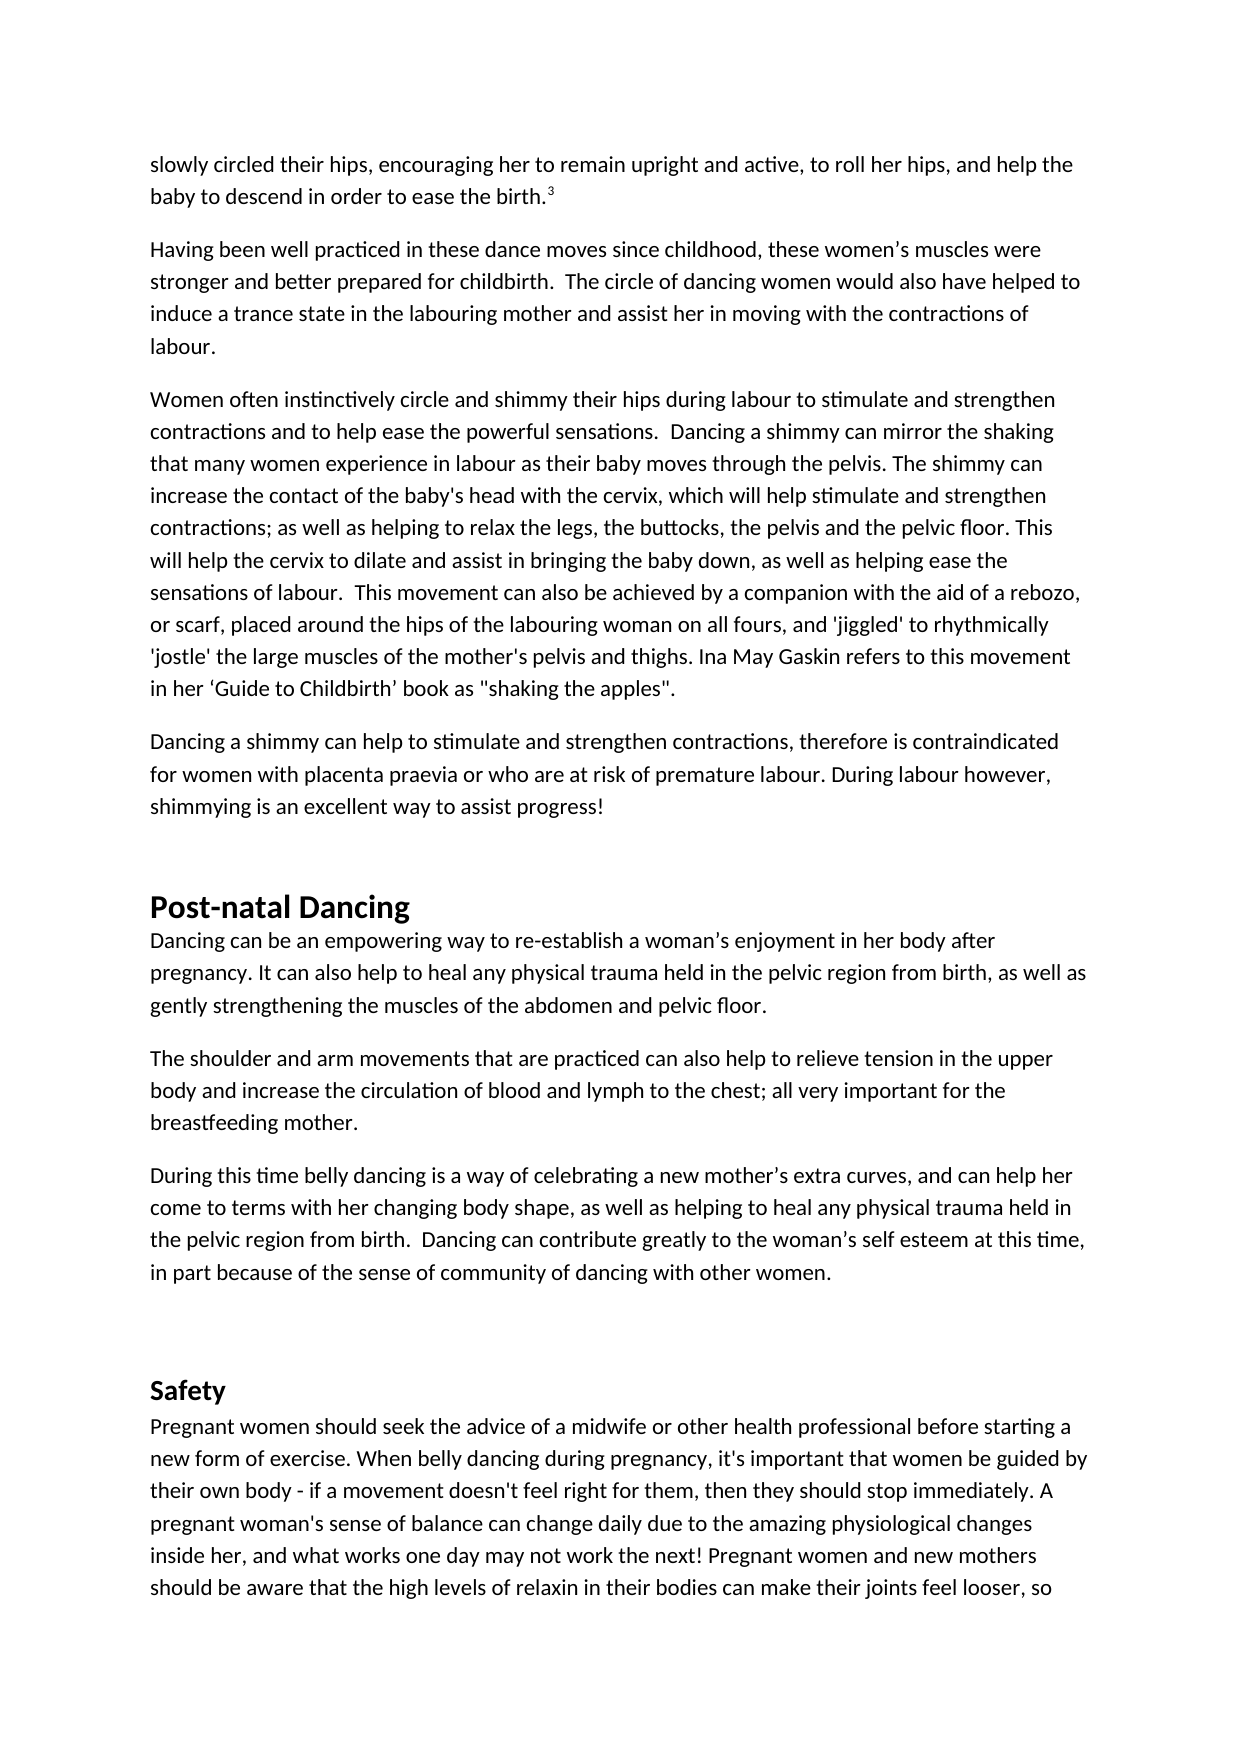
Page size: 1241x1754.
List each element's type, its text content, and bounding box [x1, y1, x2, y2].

text Women often instinctively circle and shimmy their hips during labour to stimulate and strengthen contractions and to help ease the powerful sensations. Dancing a shimmy can mirror the shaking that many women experience in labour as their baby moves through the pelvis. The shimmy can increase the contact of the baby's head with the cervix, which will help stimulate and strengthen contractions; as well as helping to relax the legs, the buttocks, the pelvis and the pelvic floor. This will help the cervix to dilate and assist in bringing the baby down, as well as helping ease the sensations of labour. This movement can also be achieved by a companion with the aid of a rebozo, or scarf, placed around the hips of the labouring woman on all fours, and 'jiggled' to rhythmically 'jostle' the large muscles of the mother's pelvis and thighs. Ina May Gaskin refers to this movement in her ‘Guide to Childbirth’ book as "shaking the apples". [150, 385, 1090, 702]
text During this time belly dancing is a way of celebrating a new mother’s extra curves, and can help her come to terms with her changing body shape, as well as helping to heal any physical trauma held in the pelvic region from birth. Dancing can contribute greatly to the woman’s self esteem at this time, in part because of the sense of community of dancing with other women. [150, 1161, 1090, 1286]
text Having been well practiced in these dance moves since childhood, these women’s muscles were stronger and better prepared for childbirth. The circle of dancing women would also have helped to induce a trance state in the labouring mother and assist her in moving with the contractions of labour. [150, 235, 1090, 360]
text slowly circled their hips, encouraging her to remain upright and active, to roll her hips, and help the baby to descend in order to ease the birth.3 [150, 150, 1090, 210]
text Safety Pregnant women should seek the advice of a midwife or other health professional before starting a new form of exercise. When belly dancing during pregnancy, it's important that women be guided by their own body - if a movement doesn't feel right for them, then they should stop immediately. A pregnant woman's sense of balance can change daily due to the amazing physiological changes inside her, and what works one day may not work the next! Pregnant women and new mothers should be aware that the high levels of relaxin in their bodies can make their joints feel looser, so [150, 1372, 1090, 1601]
text The shoulder and arm movements that are practiced can also help to relieve tension in the upper body and increase the circulation of blood and lymph to the chest; all very important for the breastfeeding mother. [150, 1044, 1090, 1136]
text Dancing can be an empowering way to re-establish a woman’s enjoyment in her body after pregnancy. It can also help to heal any physical trauma held in the pelvic region from birth, as well as gently strengthening the muscles of the abdomen and pelvic floor. [150, 926, 1090, 1019]
text Dancing a shimmy can help to stimulate and strengthen contractions, therefore is contraindicated for women with placenta praevia or who are at risk of premature labour. During labour however, shimmying is an excellent way to assist progress! [150, 727, 1090, 820]
subtitle Post-natal Dancing [150, 886, 1090, 926]
